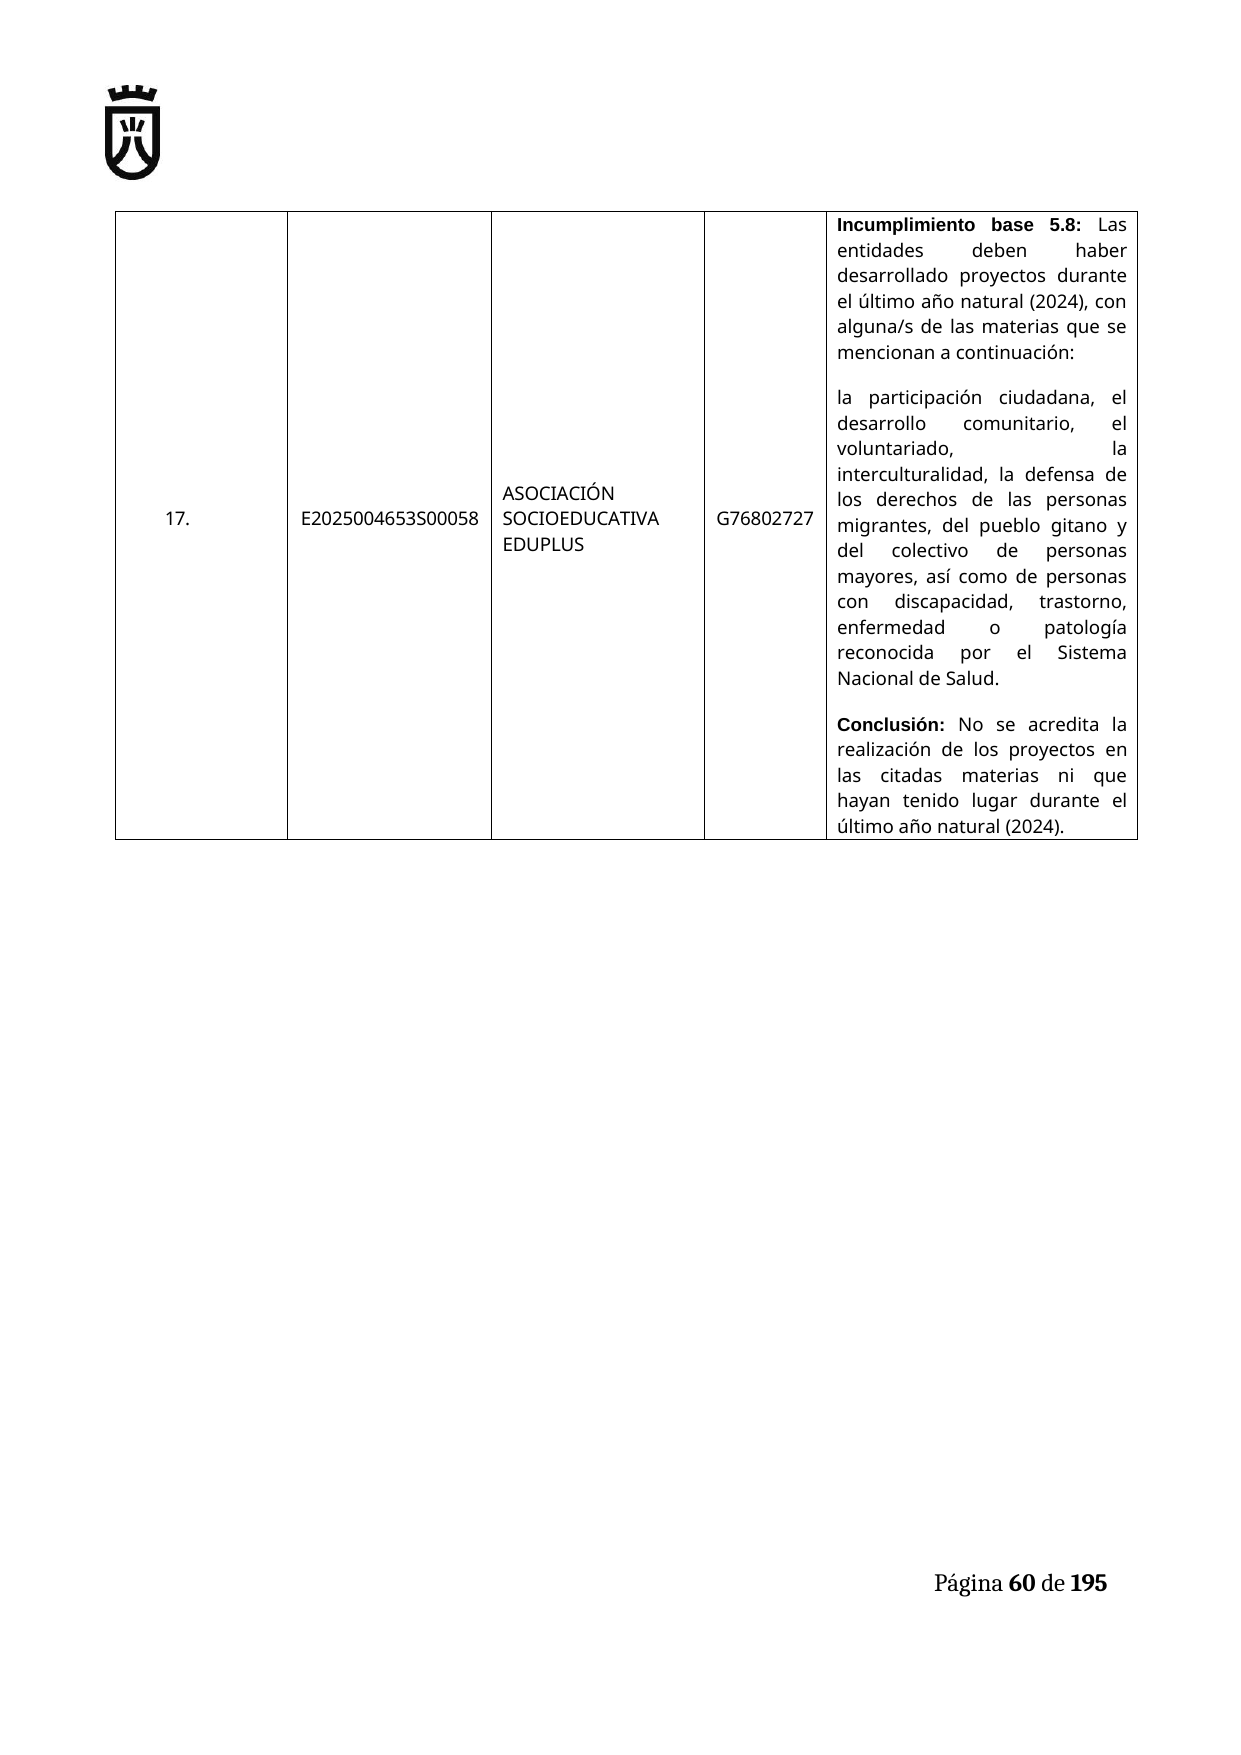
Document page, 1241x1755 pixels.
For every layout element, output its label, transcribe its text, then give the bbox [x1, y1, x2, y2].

table_cell E2025004653S00058 [288, 212, 491, 839]
table_cell G76802727 [705, 212, 826, 839]
table_cell 17. [116, 212, 287, 839]
table_cell Incumplimiento base 5.8: Las entidades deben haber desarrollado proyectos durante el último año natural (2024), con alguna/s de las materias que se mencionan a continuación: la participación ciudadana, el desarrollo comunitario, el voluntariado, la interculturalidad, la defensa de los derechos de las personas migrantes, del pueblo gitano y del colectivo de personas mayores, así como de personas con discapacidad, trastorno, enfermedad o patología reconocida por el Sistema Nacional de Salud. Conclusión: No se acredita la realización de los proyectos en las citadas materias ni que hayan tenido lugar durante el último año natural (2024). [827, 212, 1137, 839]
table_cell ASOCIACIÓN SOCIOEDUCATIVA EDUPLUS [492, 212, 704, 839]
